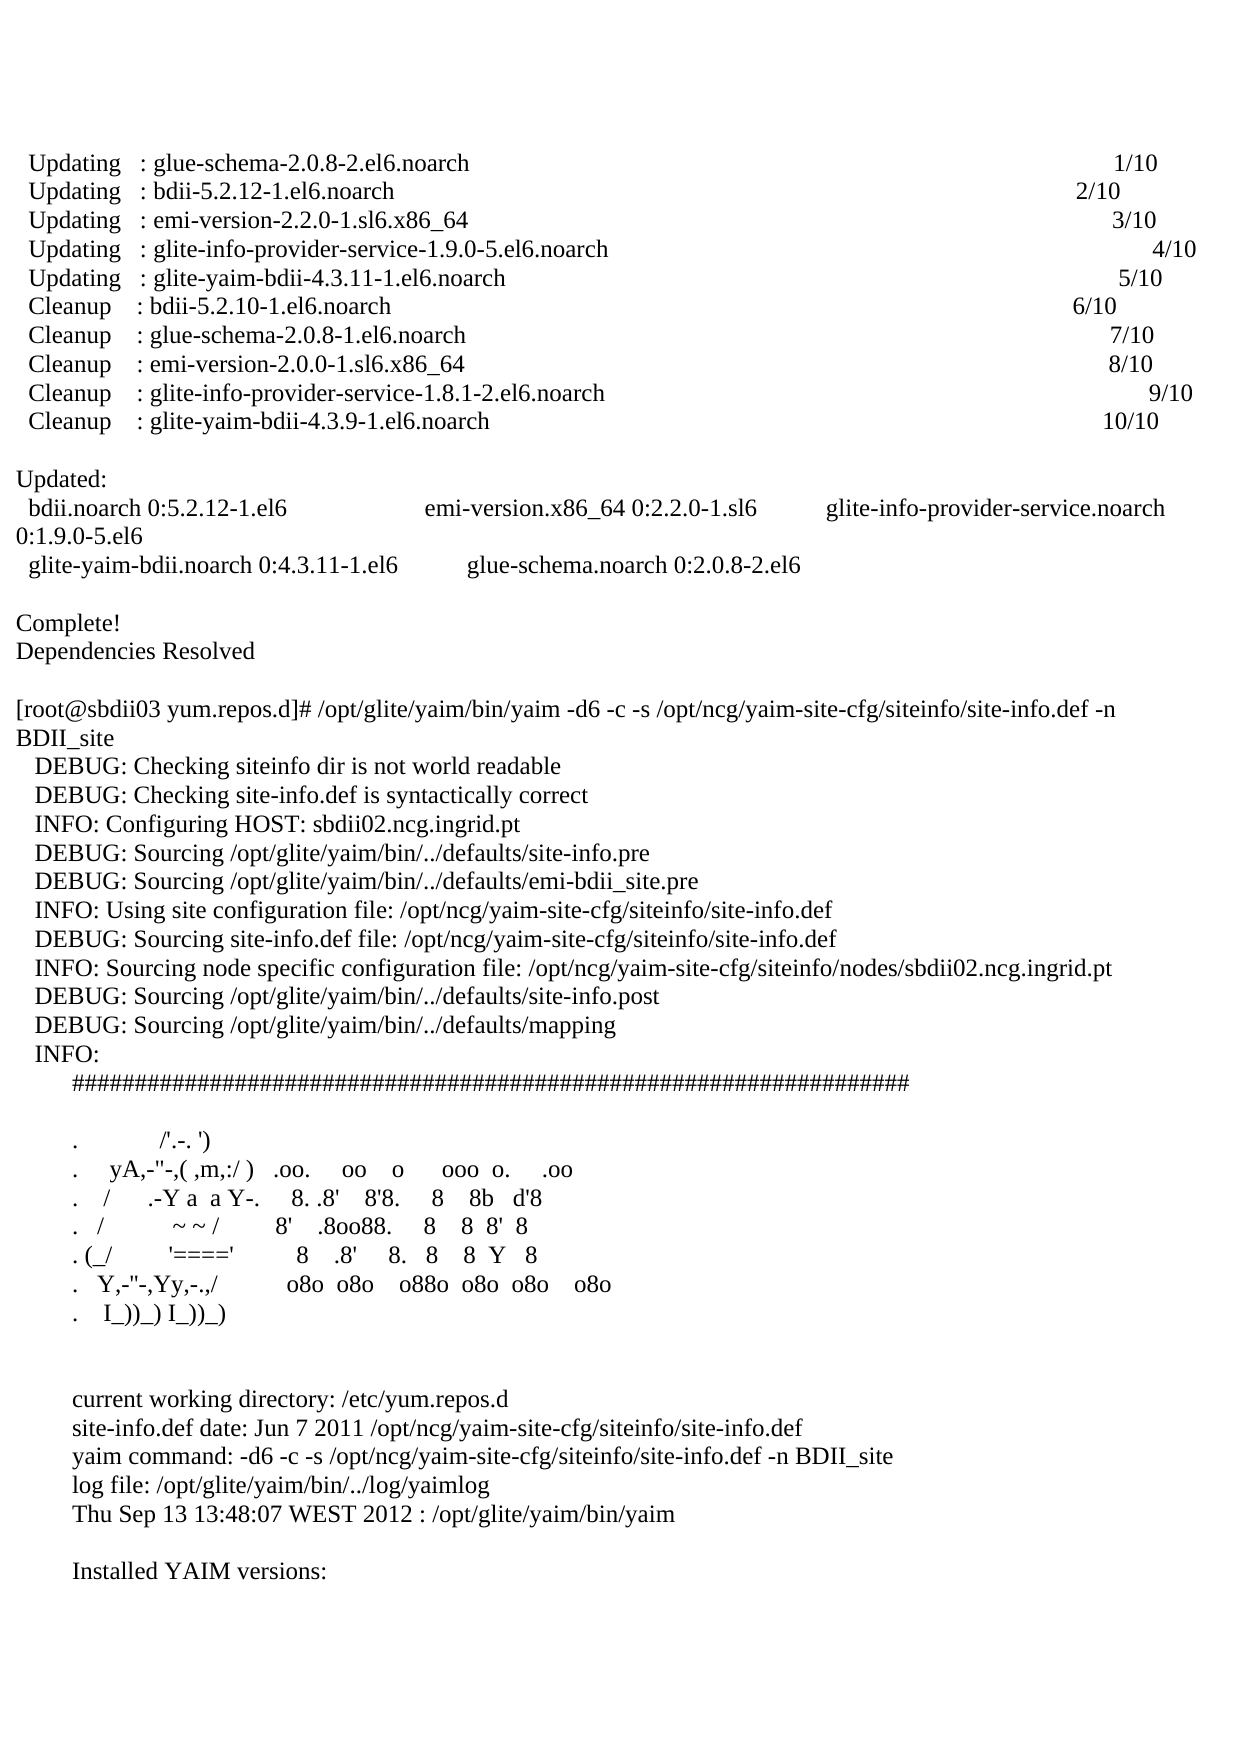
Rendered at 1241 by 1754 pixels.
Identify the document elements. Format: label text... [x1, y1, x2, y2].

text DEBUG: Checking siteinfo dir is not world readable [16, 751, 1216, 780]
text . /'.-. ') [16, 1125, 1216, 1154]
text INFO: Using site configuration file: /opt/ncg/yaim-site-cfg/siteinfo/site-info.def [16, 895, 1216, 924]
text DEBUG: Sourcing site-info.def file: /opt/ncg/yaim-site-cfg/siteinfo/site-info.def [16, 924, 1216, 953]
text Updating : emi-version-2.2.0-1.sl6.x86_64 3/10 [16, 205, 1216, 234]
text . / .-Y a a Y-. 8. .8' 8'8. 8 8b d'8 [16, 1183, 1216, 1211]
text log file: /opt/glite/yaim/bin/../log/yaimlog [16, 1470, 1216, 1499]
text Cleanup : glue-schema-2.0.8-1.el6.noarch 7/10 [16, 320, 1216, 349]
text yaim command: -d6 -c -s /opt/ncg/yaim-site-cfg/siteinfo/site-info.def -n BDII_site [16, 1441, 1216, 1470]
text [root@sbdii03 yum.repos.d]# /opt/glite/yaim/bin/yaim -d6 -c -s /opt/ncg/yaim-site-cfg/siteinfo/site-info.def -n BDII_site [16, 694, 1216, 751]
text Installed YAIM versions: [16, 1556, 1216, 1585]
text DEBUG: Sourcing /opt/glite/yaim/bin/../defaults/site-info.post [16, 981, 1216, 1010]
text current working directory: /etc/yum.repos.d [16, 1384, 1216, 1413]
text Dependencies Resolved [16, 636, 1216, 665]
text Updating : bdii-5.2.12-1.el6.noarch 2/10 [16, 176, 1216, 205]
text Cleanup : emi-version-2.0.0-1.sl6.x86_64 8/10 [16, 349, 1216, 378]
text Thu Sep 13 13:48:07 WEST 2012 : /opt/glite/yaim/bin/yaim [16, 1499, 1216, 1528]
text Updated: [16, 464, 1216, 493]
text DEBUG: Sourcing /opt/glite/yaim/bin/../defaults/emi-bdii_site.pre [16, 866, 1216, 895]
text bdii.noarch 0:5.2.12-1.el6 emi-version.x86_64 0:2.2.0-1.sl6 glite-info-provider-service.noarch 0:1.9.0-5.el6 [16, 493, 1216, 550]
text . I_))_) I_))_) [16, 1298, 1216, 1326]
text INFO: Sourcing node specific configuration file: /opt/ncg/yaim-site-cfg/siteinfo/nodes/sbdii02.ncg.ingrid.pt [16, 953, 1216, 981]
text . Y,-''-,Yy,-.,/ o8o o8o o88o o8o o8o o8o [16, 1269, 1216, 1298]
text INFO: [16, 1039, 1216, 1068]
text Cleanup : glite-info-provider-service-1.8.1-2.el6.noarch 9/10 [16, 378, 1216, 406]
text DEBUG: Sourcing /opt/glite/yaim/bin/../defaults/site-info.pre [16, 838, 1216, 866]
text Updating : glite-yaim-bdii-4.3.11-1.el6.noarch 5/10 [16, 263, 1216, 291]
text site-info.def date: Jun 7 2011 /opt/ncg/yaim-site-cfg/siteinfo/site-info.def [16, 1413, 1216, 1441]
text . / ~ ~ / 8' .8oo88. 8 8 8' 8 [16, 1211, 1216, 1240]
text . yA,-"-,( ,m,:/ ) .oo. oo o ooo o. .oo [16, 1154, 1216, 1183]
text . (_/ '====' 8 .8' 8. 8 8 Y 8 [16, 1240, 1216, 1269]
text Cleanup : bdii-5.2.10-1.el6.noarch 6/10 [16, 291, 1216, 320]
text DEBUG: Sourcing /opt/glite/yaim/bin/../defaults/mapping [16, 1010, 1216, 1039]
text ################################################################### [16, 1068, 1216, 1096]
text DEBUG: Checking site-info.def is syntactically correct [16, 780, 1216, 809]
text INFO: Configuring HOST: sbdii02.ncg.ingrid.pt [16, 809, 1216, 838]
text Complete! [16, 608, 1216, 636]
text Updating : glue-schema-2.0.8-2.el6.noarch 1/10 [16, 148, 1216, 176]
text glite-yaim-bdii.noarch 0:4.3.11-1.el6 glue-schema.noarch 0:2.0.8-2.el6 [16, 550, 1216, 579]
text Updating : glite-info-provider-service-1.9.0-5.el6.noarch 4/10 [16, 234, 1216, 263]
text Cleanup : glite-yaim-bdii-4.3.9-1.el6.noarch 10/10 [16, 406, 1216, 435]
